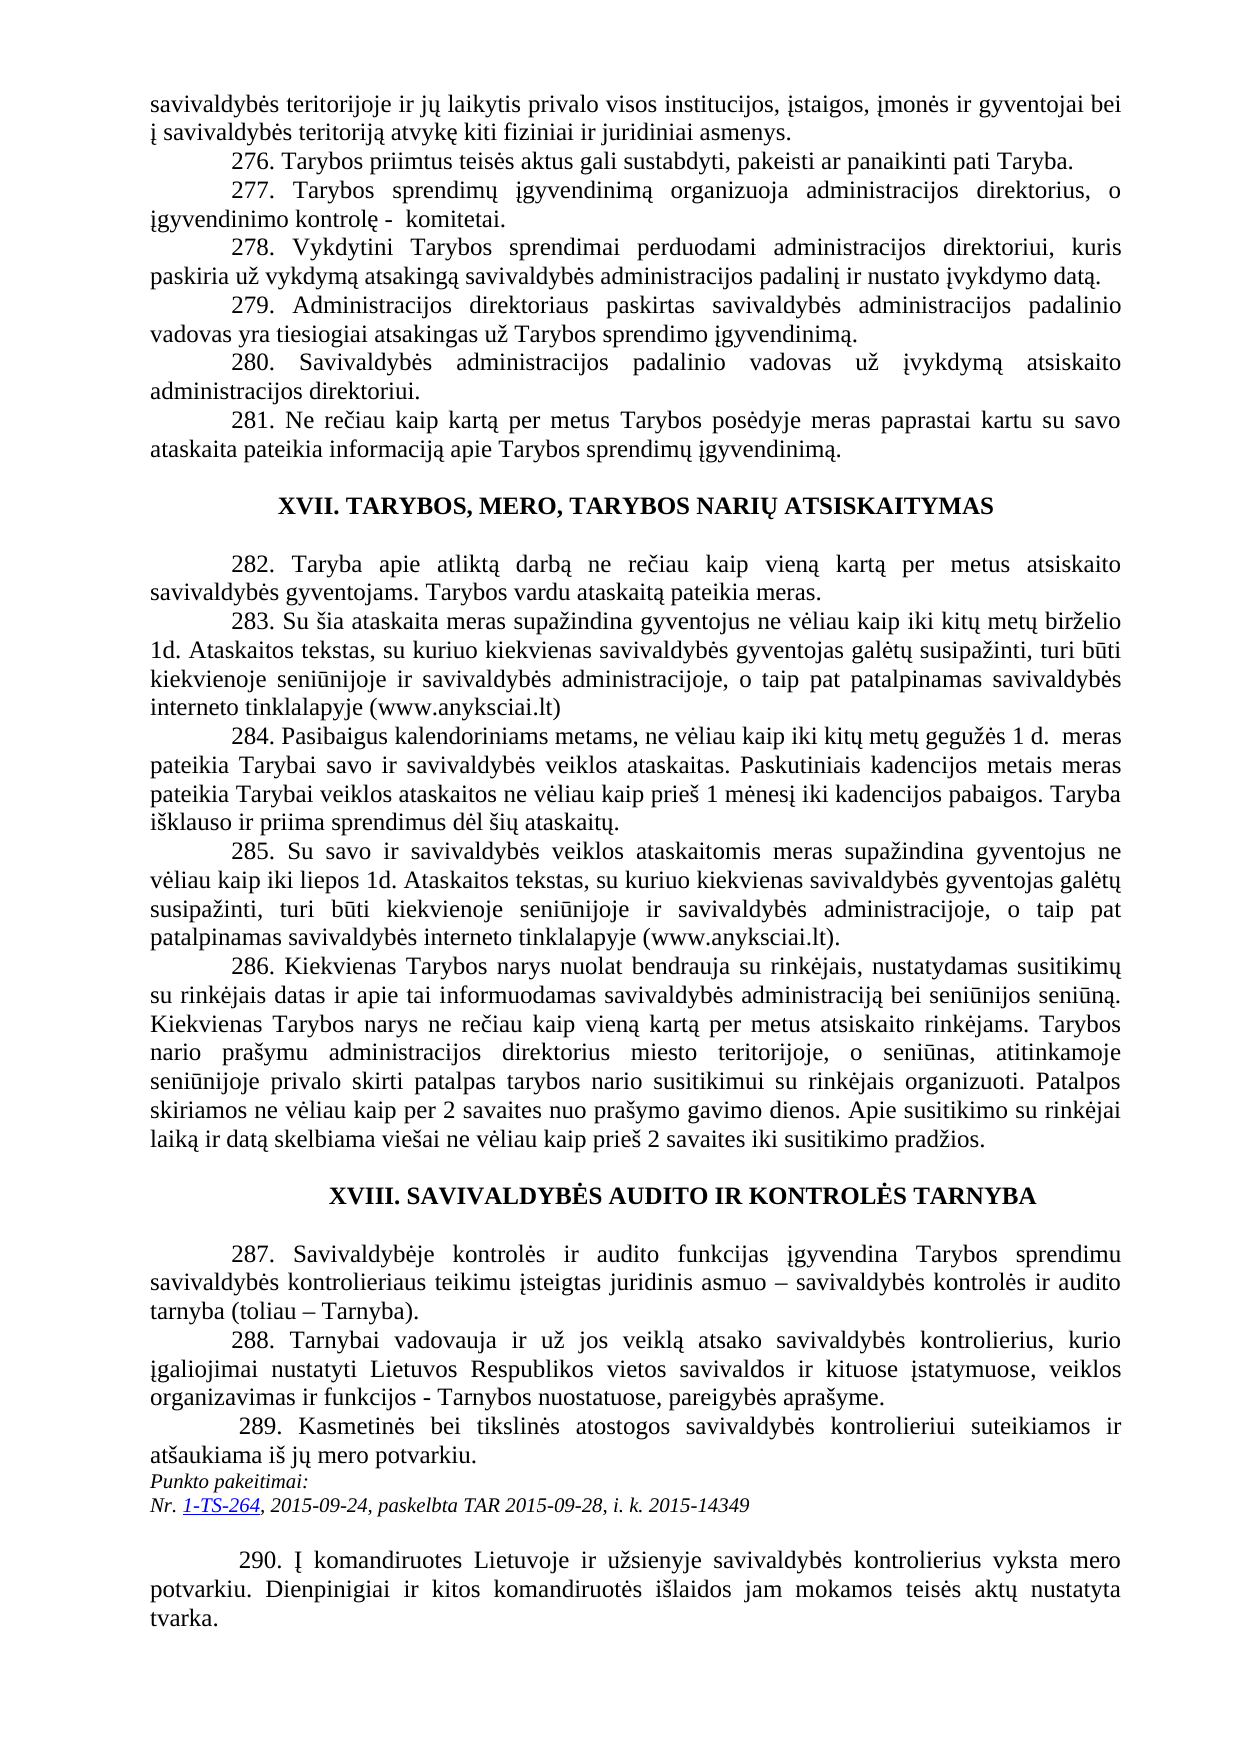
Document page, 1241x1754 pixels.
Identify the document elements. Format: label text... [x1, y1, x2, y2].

text 281. Ne rečiau kaip kartą per metus Tarybos posėdyje meras paprastai kartu su savo ataskaita pateikia informaciją apie Tarybos sprendimų įgyvendinimą. [150, 405, 1122, 462]
text 288. Tarnybai vadovauja ir už jos veiklą atsako savivaldybės kontrolierius, kurio įgaliojimai nustatyti Lietuvos Respublikos vietos savivaldos ir kituose įstatymuose, veiklos organizavimas ir funkcijos - Tarnybos nuostatuose, pareigybės aprašyme. [150, 1325, 1122, 1411]
text 280. Savivaldybės administracijos padalinio vadovas už įvykdymą atsiskaito administracijos direktoriui. [150, 347, 1122, 405]
text 287. Savivaldybėje kontrolės ir audito funkcijas įgyvendina Tarybos sprendimu savivaldybės kontrolieriaus teikimu įsteigtas juridinis asmuo – savivaldybės kontrolės ir audito tarnyba (toliau – Tarnyba). [150, 1239, 1122, 1325]
text 278. Vykdytini Tarybos sprendimai perduodami administracijos direktoriui, kuris paskiria už vykdymą atsakingą savivaldybės administracijos padalinį ir nustato įvykdymo datą. [150, 232, 1122, 290]
text 286. Kiekvienas Tarybos narys nuolat bendrauja su rinkėjais, nustatydamas susitikimų su rinkėjais datas ir apie tai informuodamas savivaldybės administraciją bei seniūnijos seniūną. Kiekvienas Tarybos narys ne rečiau kaip vieną kartą per metus atsiskaito rinkėjams. Tarybos nario prašymu administracijos direktorius miesto teritorijoje, o seniūnas, atitinkamoje seniūnijoje privalo skirti patalpas tarybos nario susitikimui su rinkėjais organizuoti. Patalpos skiriamos ne vėliau kaip per 2 savaites nuo prašymo gavimo dienos. Apie susitikimo su rinkėjai laiką ir datą skelbiama viešai ne vėliau kaip prieš 2 savaites iki susitikimo pradžios. [150, 951, 1122, 1152]
text 290. Į komandiruotes Lietuvoje ir užsienyje savivaldybės kontrolierius vyksta mero potvarkiu. Dienpinigiai ir kitos komandiruotės išlaidos jam mokamos teisės aktų nustatyta tvarka. [150, 1546, 1122, 1632]
text Punkto pakeitimai: [150, 1469, 1122, 1493]
text 289. Kasmetinės bei tikslinės atostogos savivaldybės kontrolieriui suteikiamos ir atšaukiama iš jų mero potvarkiu. [150, 1411, 1122, 1469]
text savivaldybės teritorijoje ir jų laikytis privalo visos institucijos, įstaigos, įmonės ir gyventojai bei į savivaldybės teritoriją atvykę kiti fiziniai ir juridiniai asmenys. [150, 89, 1122, 146]
text 284. Pasibaigus kalendoriniams metams, ne vėliau kaip iki kitų metų gegužės 1 d. meras pateikia Tarybai savo ir savivaldybės veiklos ataskaitas. Paskutiniais kadencijos metais meras pateikia Tarybai veiklos ataskaitos ne vėliau kaip prieš 1 mėnesį iki kadencijos pabaigos. Taryba išklauso ir priima sprendimus dėl šių ataskaitų. [150, 721, 1122, 836]
text XVIII. SAVIVALDYBĖS AUDITO IR KONTROLĖS TARNYBA [150, 1181, 1122, 1210]
text 283. Su šia ataskaita meras supažindina gyventojus ne vėliau kaip iki kitų metų birželio 1d. Ataskaitos tekstas, su kuriuo kiekvienas savivaldybės gyventojas galėtų susipažinti, turi būti kiekvienoje seniūnijoje ir savivaldybės administracijoje, o taip pat patalpinamas savivaldybės interneto tinklalapyje (www.anyksciai.lt) [150, 606, 1122, 721]
text XVII. TARYBOS, MERO, TARYBOS NARIŲ ATSISKAITYMAS [150, 491, 1122, 520]
text 277. Tarybos sprendimų įgyvendinimą organizuoja administracijos direktorius, o įgyvendinimo kontrolę - komitetai. [150, 175, 1122, 232]
text 279. Administracijos direktoriaus paskirtas savivaldybės administracijos padalinio vadovas yra tiesiogiai atsakingas už Tarybos sprendimo įgyvendinimą. [150, 290, 1122, 347]
text Nr. 1-TS-264, 2015-09-24, paskelbta TAR 2015-09-28, i. k. 2015-14349 [150, 1493, 1122, 1517]
text 285. Su savo ir savivaldybės veiklos ataskaitomis meras supažindina gyventojus ne vėliau kaip iki liepos 1d. Ataskaitos tekstas, su kuriuo kiekvienas savivaldybės gyventojas galėtų susipažinti, turi būti kiekvienoje seniūnijoje ir savivaldybės administracijoje, o taip pat patalpinamas savivaldybės interneto tinklalapyje (www.anyksciai.lt). [150, 836, 1122, 951]
text 276. Tarybos priimtus teisės aktus gali sustabdyti, pakeisti ar panaikinti pati Taryba. [150, 146, 1122, 175]
text 282. Taryba apie atliktą darbą ne rečiau kaip vieną kartą per metus atsiskaito savivaldybės gyventojams. Tarybos vardu ataskaitą pateikia meras. [150, 549, 1122, 606]
